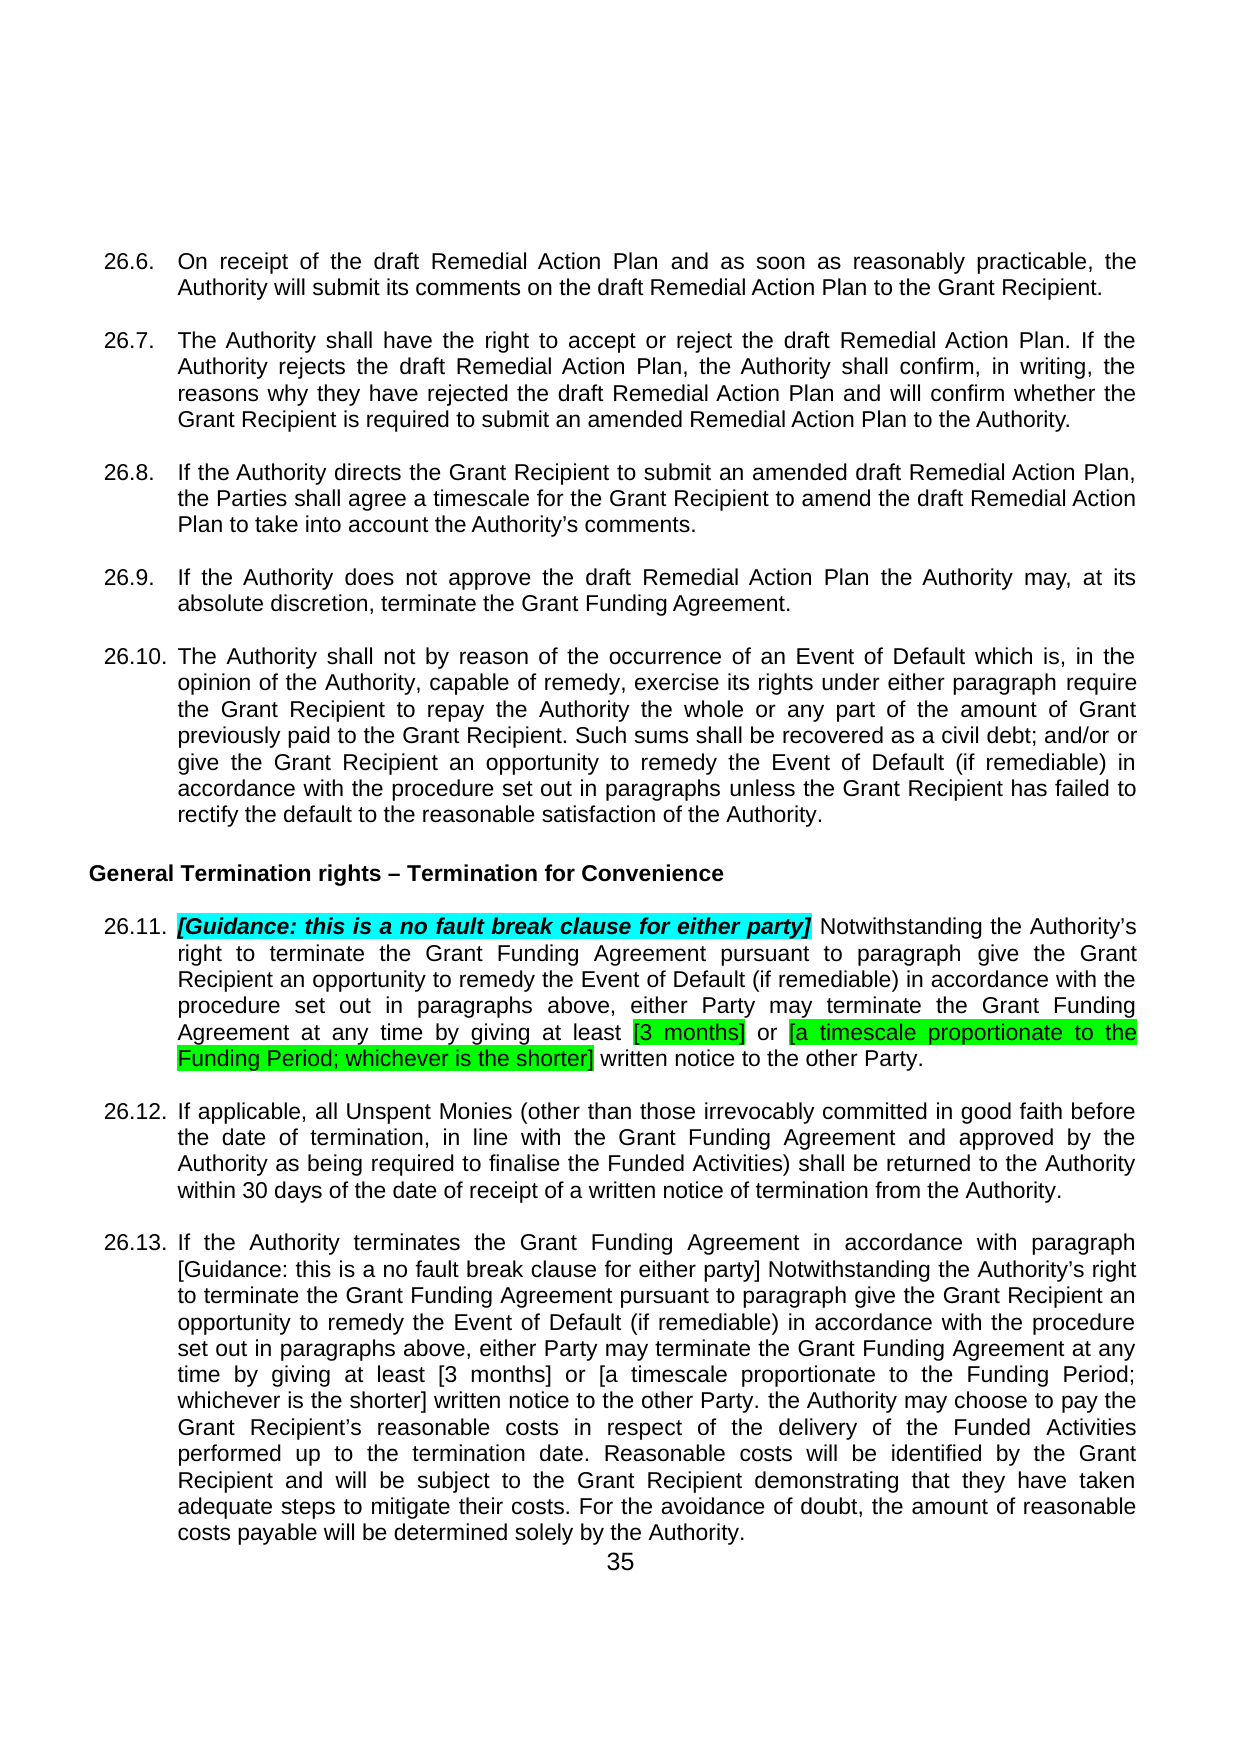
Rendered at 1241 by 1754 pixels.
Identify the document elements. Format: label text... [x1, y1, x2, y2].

list On receipt of the draft Remedial Action Plan and as soon as reasonably practicable, the Authority will submit its comments on the draft Remedial Action Plan to the Grant Recipient. [103, 248, 1137, 300]
list If the Authority terminates the Grant Funding Agreement in accordance with paragraph 26.11 the Authority may choose to pay the Grant Recipient’s reasonable costs in respect of the delivery of the Funded Activities performed up to the termination date. Reasonable costs will be identified by the Grant Recipient and will be subject to the Grant Recipient demonstrating that they have taken adequate steps to mitigate their costs. For the avoidance of doubt, the amount of reasonable costs payable will be determined solely by the Authority. [103, 1229, 1137, 1546]
list The Authority shall have the right to accept or reject the draft Remedial Action Plan. If the Authority rejects the draft Remedial Action Plan, the Authority shall confirm, in writing, the reasons why they have rejected the draft Remedial Action Plan and will confirm whether the Grant Recipient is required to submit an amended Remedial Action Plan to the Authority. [103, 327, 1137, 432]
list The Authority shall not by reason of the occurrence of an Event of Default which is, in the opinion of the Authority, capable of remedy, exercise its rights under either paragraph 26.3.3 or 26.3.4 unless the Grant Recipient has failed to rectify the default to the reasonable satisfaction of the Authority. [103, 643, 1137, 827]
list If applicable, all Unspent Monies (other than those irrevocably committed in good faith before the date of termination, in line with the Grant Funding Agreement and approved by the Authority as being required to finalise the Funded Activities) shall be returned to the Authority within 30 days of the date of receipt of a written notice of termination from the Authority. [103, 1098, 1137, 1203]
list If the Authority directs the Grant Recipient to submit an amended draft Remedial Action Plan, the Parties shall agree a timescale for the Grant Recipient to amend the draft Remedial Action Plan to take into account the Authority’s comments. [103, 458, 1137, 538]
text General Termination rights – Termination for Convenience [89, 860, 1137, 887]
list [Guidance: this is a no fault break clause for either party] Notwithstanding the Authority’s right to terminate the Grant Funding Agreement pursuant to paragraph 26.3.4 above, either Party may terminate the Grant Funding Agreement at any time by giving at least [3 months] or [a timescale proportionate to the Funding Period; whichever is the shorter] written notice to the other Party. [103, 913, 1137, 1071]
list If the Authority does not approve the draft Remedial Action Plan the Authority may, at its absolute discretion, terminate the Grant Funding Agreement. [103, 564, 1137, 617]
